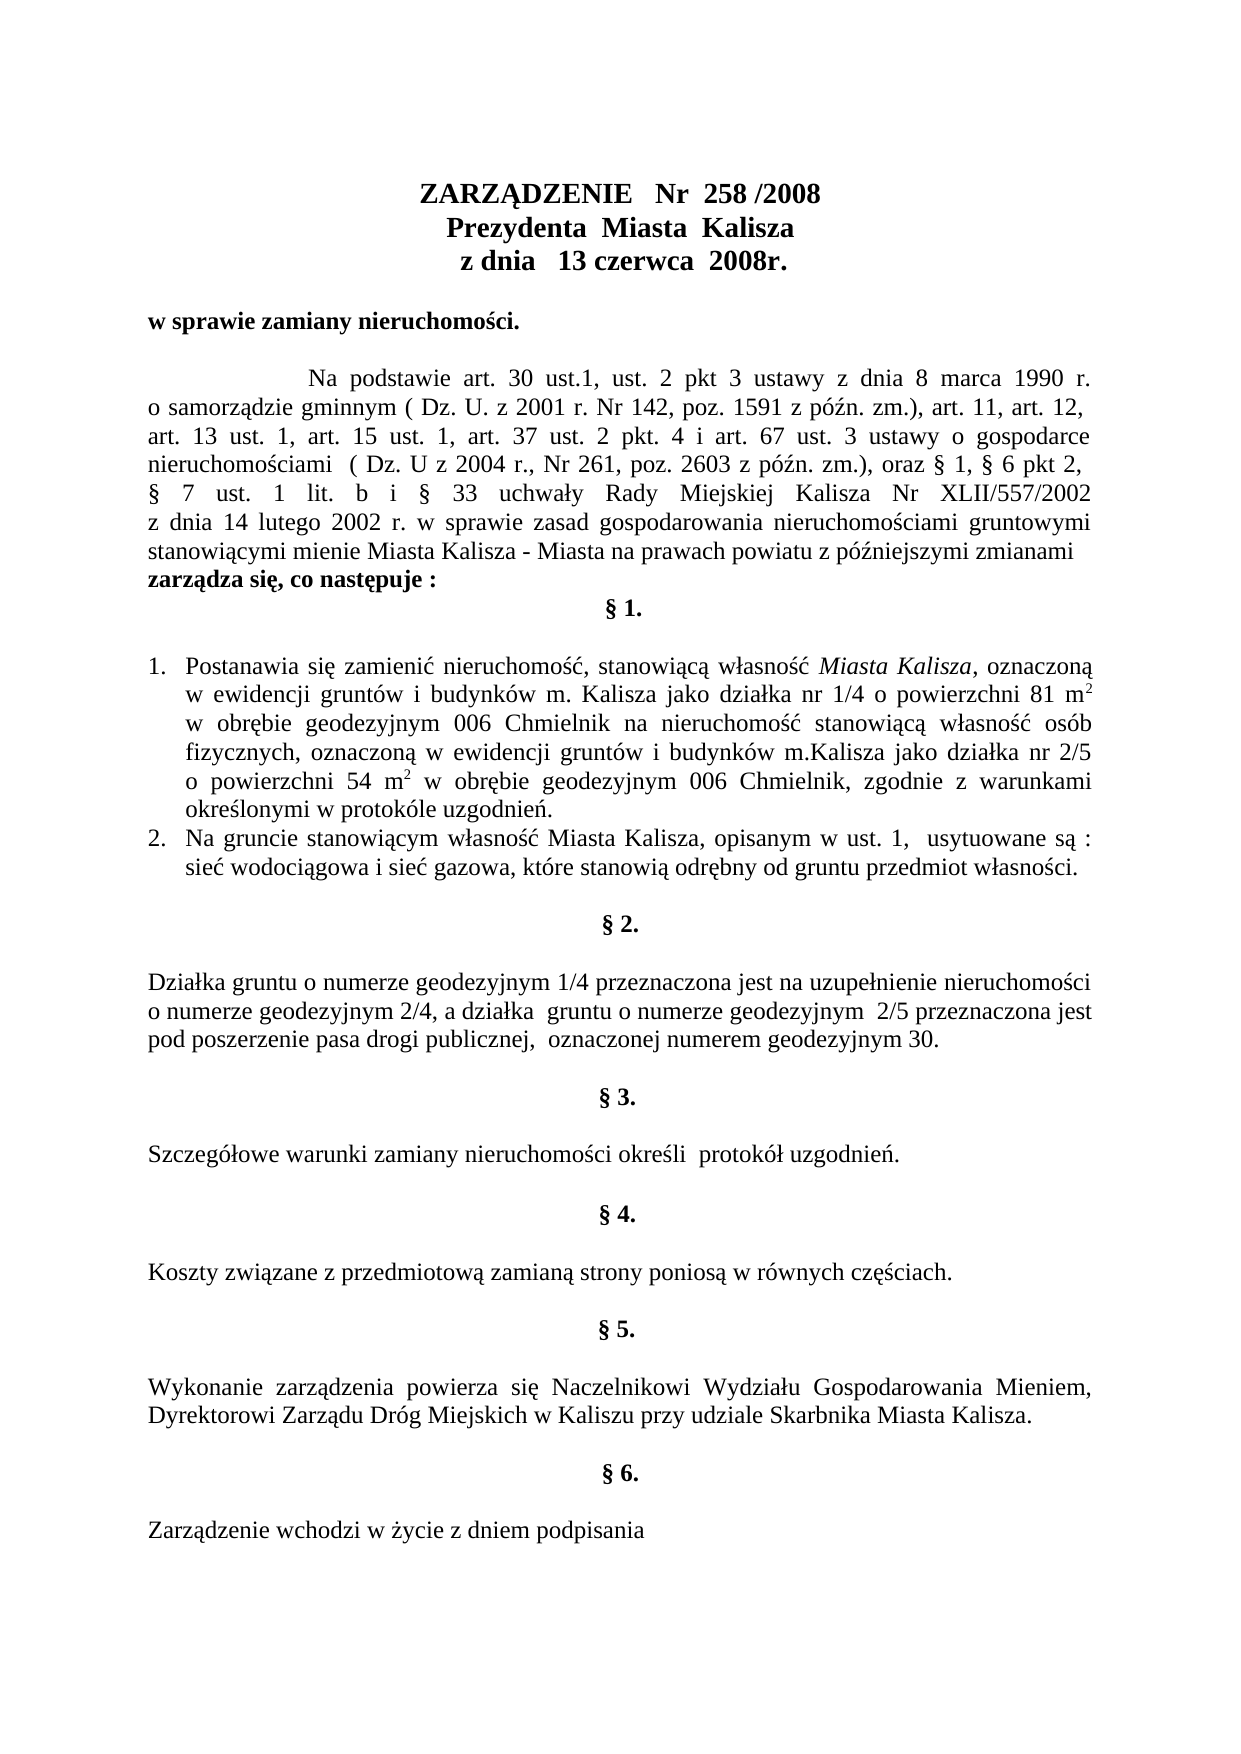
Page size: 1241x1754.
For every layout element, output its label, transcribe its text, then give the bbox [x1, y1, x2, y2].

text § 2. [148, 909, 1092, 938]
title ZARZĄDZENIE Nr 258 /2008 [148, 176, 1092, 210]
list Postanawia się zamienić nieruchomość, stanowiącą własność Miasta Kalisza, oznaczoną w ewidencji gruntów i budynków m. Kalisza jako działka nr 1/4 o powierzchni 81 m2 w obrębie geodezyjnym 006 Chmielnik na nieruchomość stanowiącą własność osób fizycznych, oznaczoną w ewidencji gruntów i budynków m.Kalisza jako działka nr 2/5 o powierzchni 54 m2 w obrębie geodezyjnym 006 Chmielnik, zgodnie z warunkami określonymi w protokóle uzgodnień. [148, 651, 1092, 823]
text Prezydenta Miasta Kalisza [148, 210, 1092, 243]
text Działka gruntu o numerze geodezyjnym 1/4 przeznaczona jest na uzupełnienie nieruchomości o numerze geodezyjnym 2/4, a działka gruntu o numerze geodezyjnym 2/5 przeznaczona jest pod poszerzenie pasa drogi publicznej, oznaczonej numerem geodezyjnym 30. [148, 967, 1092, 1053]
text § 5. [516, 1314, 1092, 1343]
text z dnia 13 czerwca 2008r. [148, 243, 1092, 277]
text zarządza się, co następuje : [148, 564, 1092, 593]
text Zarządzenie wchodzi w życie z dniem podpisania [148, 1516, 1092, 1544]
text Wykonanie zarządzenia powierza się Naczelnikowi Wydziału Gospodarowania Mieniem, Dyrektorowi Zarządu Dróg Miejskich w Kaliszu przy udziale Skarbnika Miasta Kalisza. [148, 1372, 1092, 1429]
text w sprawie zamiany nieruchomości. [148, 306, 1092, 334]
list Na gruncie stanowiącym własność Miasta Kalisza, opisanym w ust. 1, usytuowane są : sieć wodociągowa i sieć gazowa, które stanowią odrębny od gruntu przedmiot własności. [148, 823, 1092, 881]
text Szczegółowe warunki zamiany nieruchomości określi protokół uzgodnień. [148, 1139, 1092, 1168]
text § 1. [148, 593, 1092, 622]
text Koszty związane z przedmiotową zamianą strony poniosą w równych częściach. [148, 1257, 1092, 1286]
text § 6. [148, 1458, 1092, 1487]
text § 4. [148, 1199, 1092, 1228]
text § 3. [148, 1082, 1092, 1111]
text Na podstawie art. 30 ust.1, ust. 2 pkt 3 ustawy z dnia 8 marca 1990 r. o samorządzie gminnym ( Dz. U. z 2001 r. Nr 142, poz. 1591 z późn. zm.), art. 11, art. 12, art. 13 ust. 1, art. 15 ust. 1, art. 37 ust. 2 pkt. 4 i art. 67 ust. 3 ustawy o gospodarce nieruchomościami ( Dz. U z 2004 r., Nr 261, poz. 2603 z późn. zm.), oraz § 1, § 6 pkt 2, § 7 ust. 1 lit. b i § 33 uchwały Rady Miejskiej Kalisza Nr XLII/557/2002 z dnia 14 lutego 2002 r. w sprawie zasad gospodarowania nieruchomościami gruntowymi stanowiącymi mienie Miasta Kalisza - Miasta na prawach powiatu z późniejszymi zmianami [148, 363, 1092, 564]
